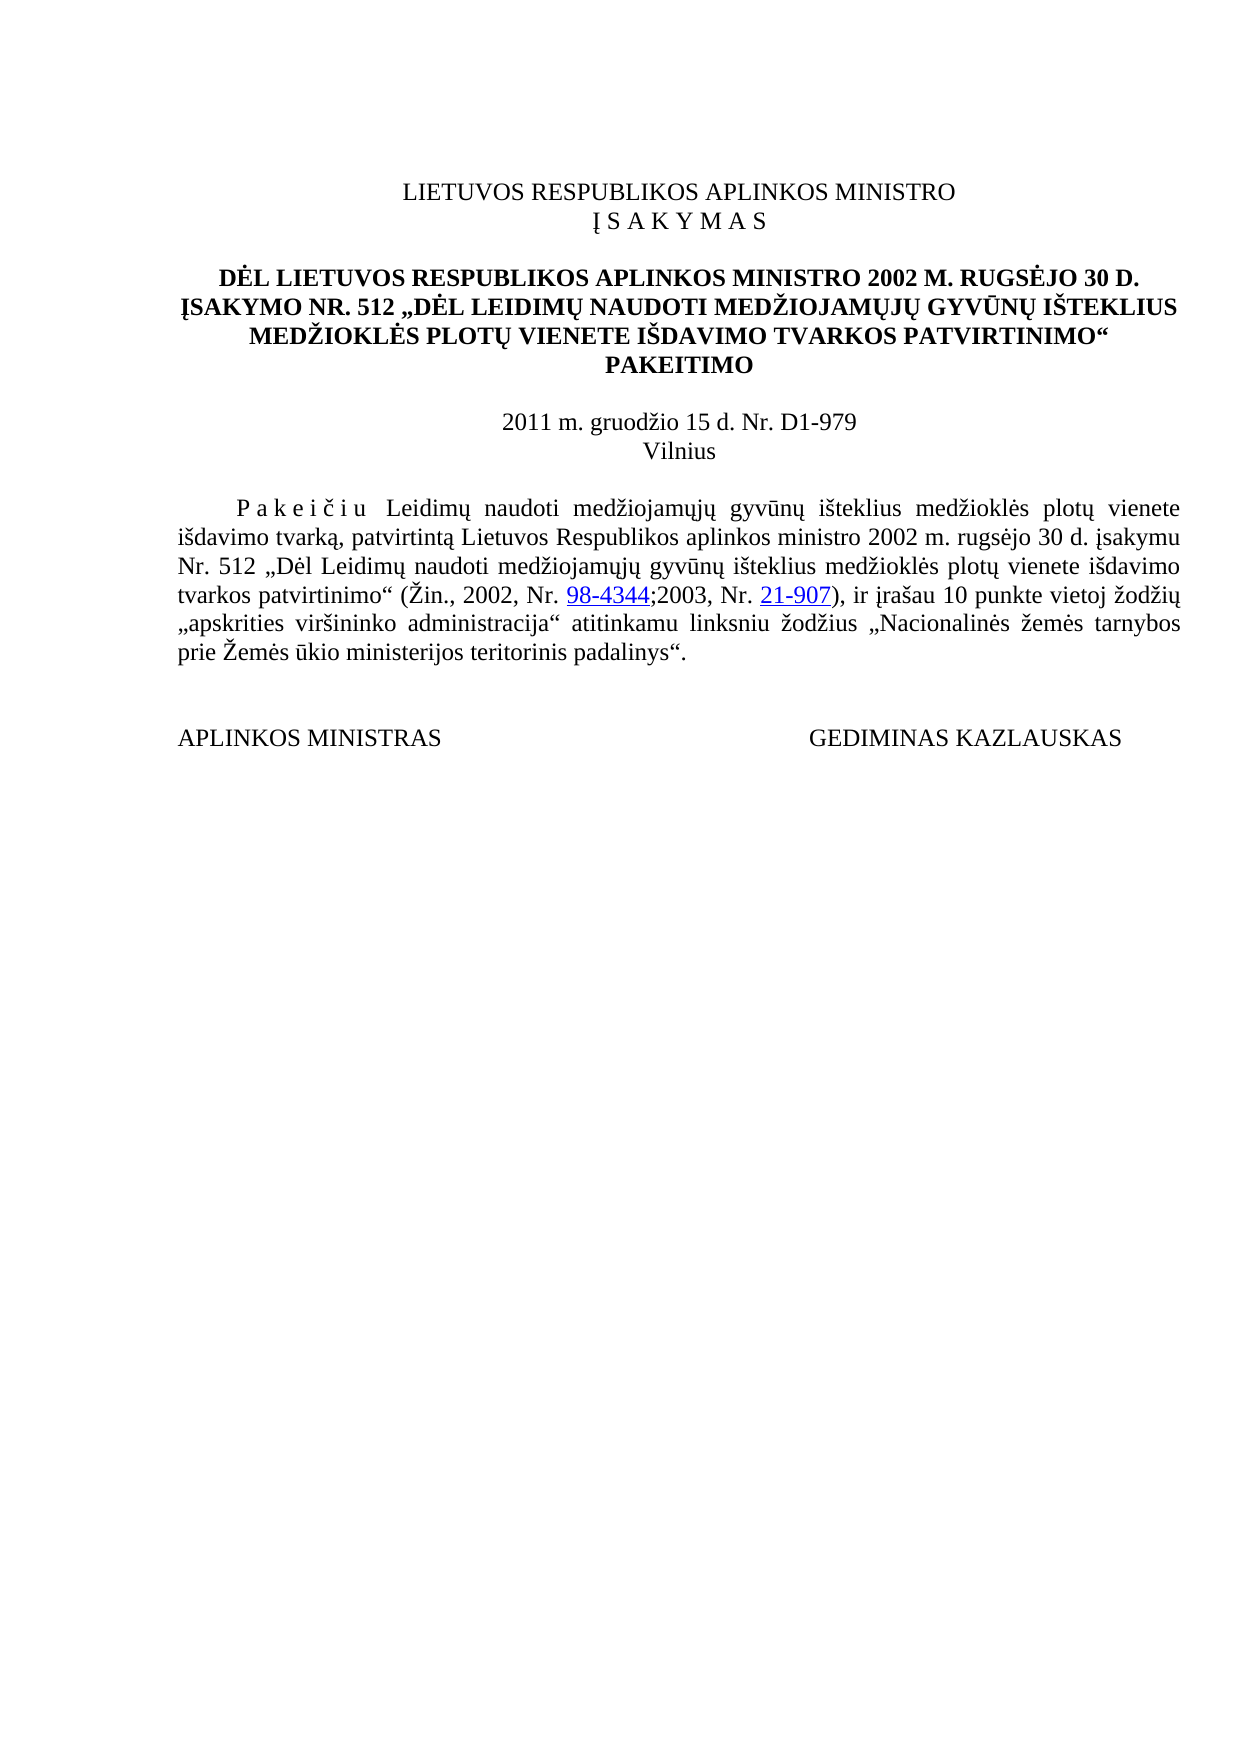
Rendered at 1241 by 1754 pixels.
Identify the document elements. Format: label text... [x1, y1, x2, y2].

text 2011 m. gruodžio 15 d. Nr. D1-979 [177, 407, 1181, 436]
text Aplinkos ministras Gediminas Kazlauskas [177, 723, 1181, 752]
text Vilnius [177, 436, 1181, 465]
text LIETUVOS RESPUBLIKOS APLINKOS MINISTRO [177, 177, 1181, 206]
text Pakeičiu Leidimų naudoti medžiojamųjų gyvūnų išteklius medžioklės plotų vienete išdavimo tvarką, patvirtintą Lietuvos Respublikos aplinkos ministro 2002 m. rugsėjo 30 d. įsakymu Nr. 512 „Dėl Leidimų naudoti medžiojamųjų gyvūnų išteklius medžioklės plotų vienete išdavimo tvarkos patvirtinimo“ (Žin., 2002, Nr. 98-4344;2003, Nr. 21-907), ir įrašau 10 punkte vietoj žodžių „apskrities viršininko administracija“ atitinkamu linksniu žodžius „Nacionalinės žemės tarnybos prie Žemės ūkio ministerijos teritorinis padalinys“. [177, 493, 1181, 666]
text ĮSAKYMAS [177, 206, 1181, 235]
text DĖL LIETUVOS RESPUBLIKOS APLINKOS MINISTRO 2002 M. RUGSĖJO 30 D. ĮSAKYMO Nr. 512 „DĖL LEIDIMŲ NAUDOTI MEDŽIOJAMŲJŲ GYVŪNŲ IŠTEKLIUS MEDŽIOKLĖS PLOTŲ VIENETE IŠDAVIMO TVARKOS PATVIRTINIMO“ PAKEITIMO [177, 263, 1181, 378]
